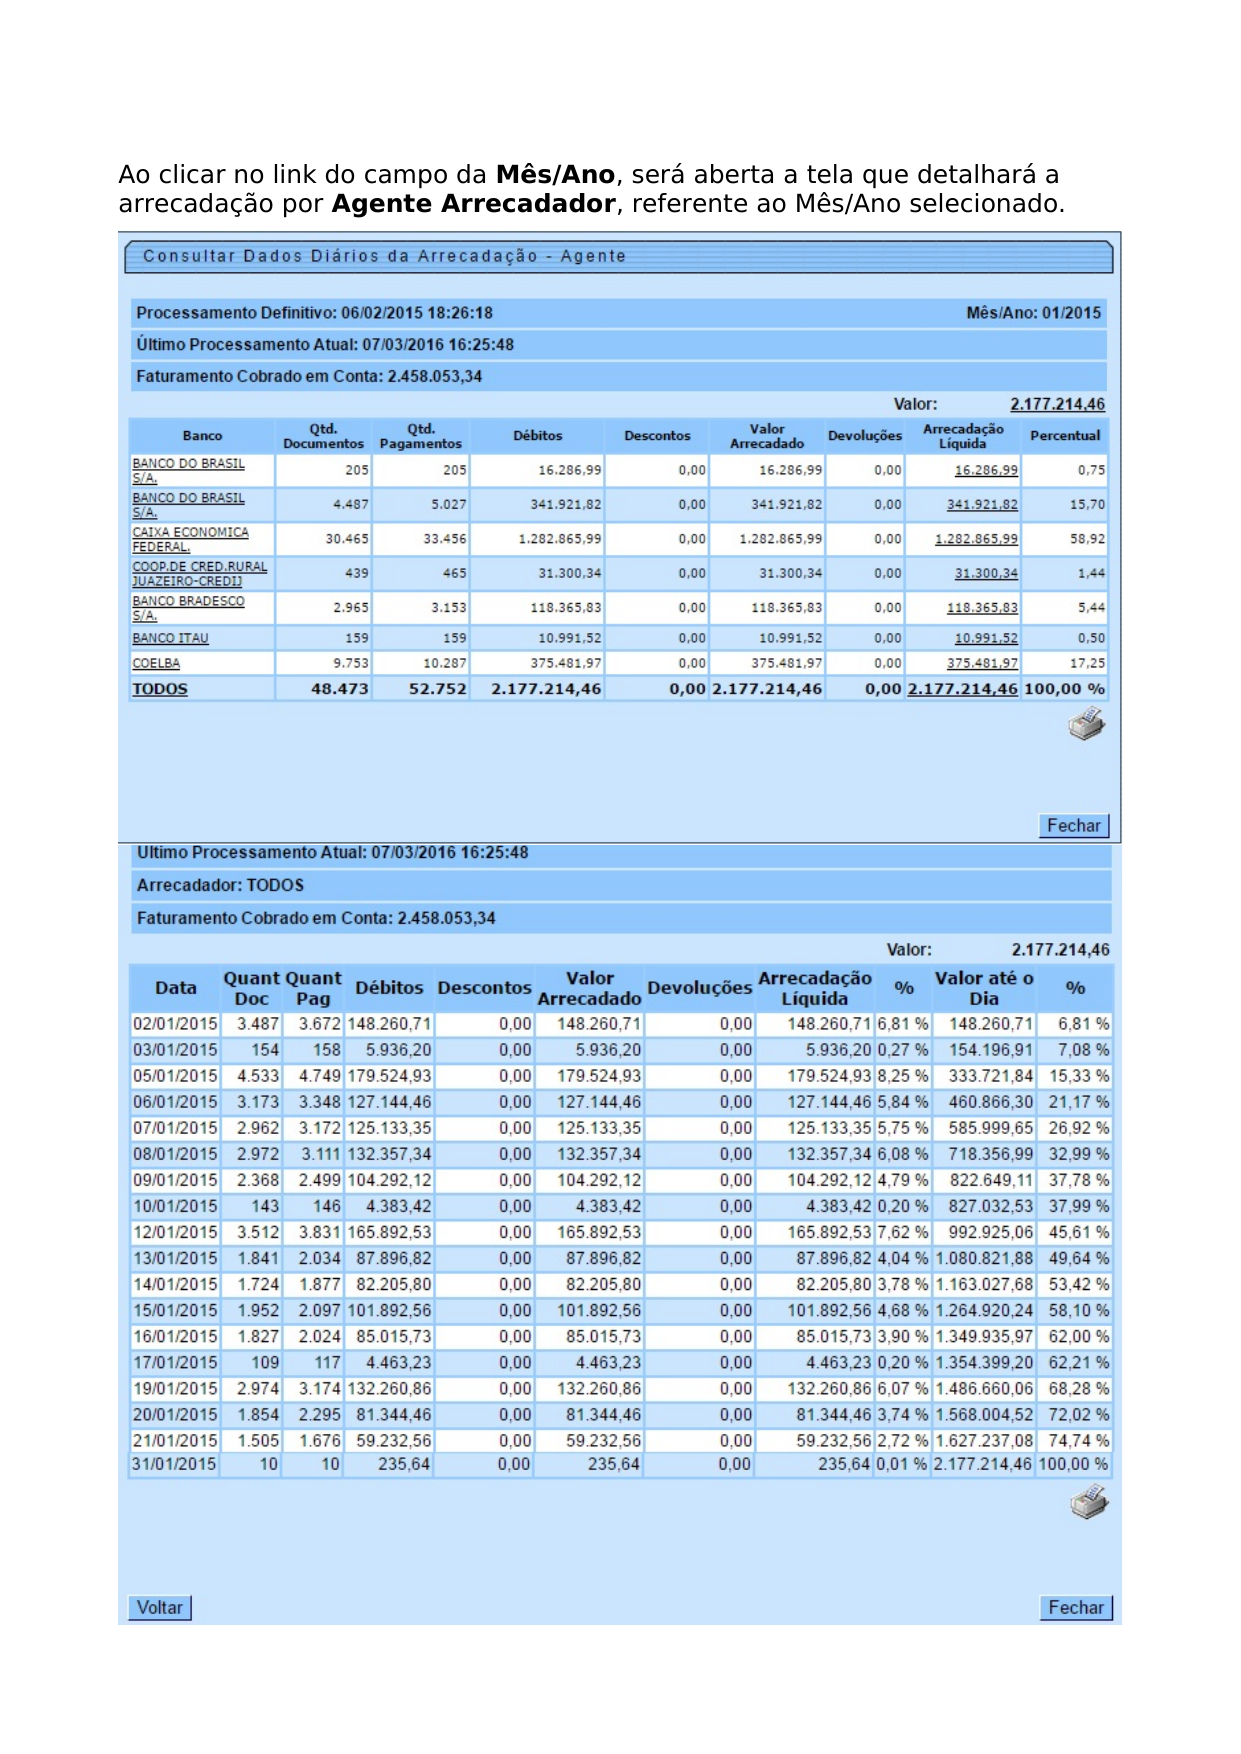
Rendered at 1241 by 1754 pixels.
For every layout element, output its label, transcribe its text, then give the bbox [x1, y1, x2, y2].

text Ao clicar no link do campo da Mês/Ano, será aberta a tela que detalhará a arrecadação por Agente Arrecadador, referente ao Mês/Ano selecionado. [118, 160, 1122, 218]
picture [118, 230, 1123, 1625]
